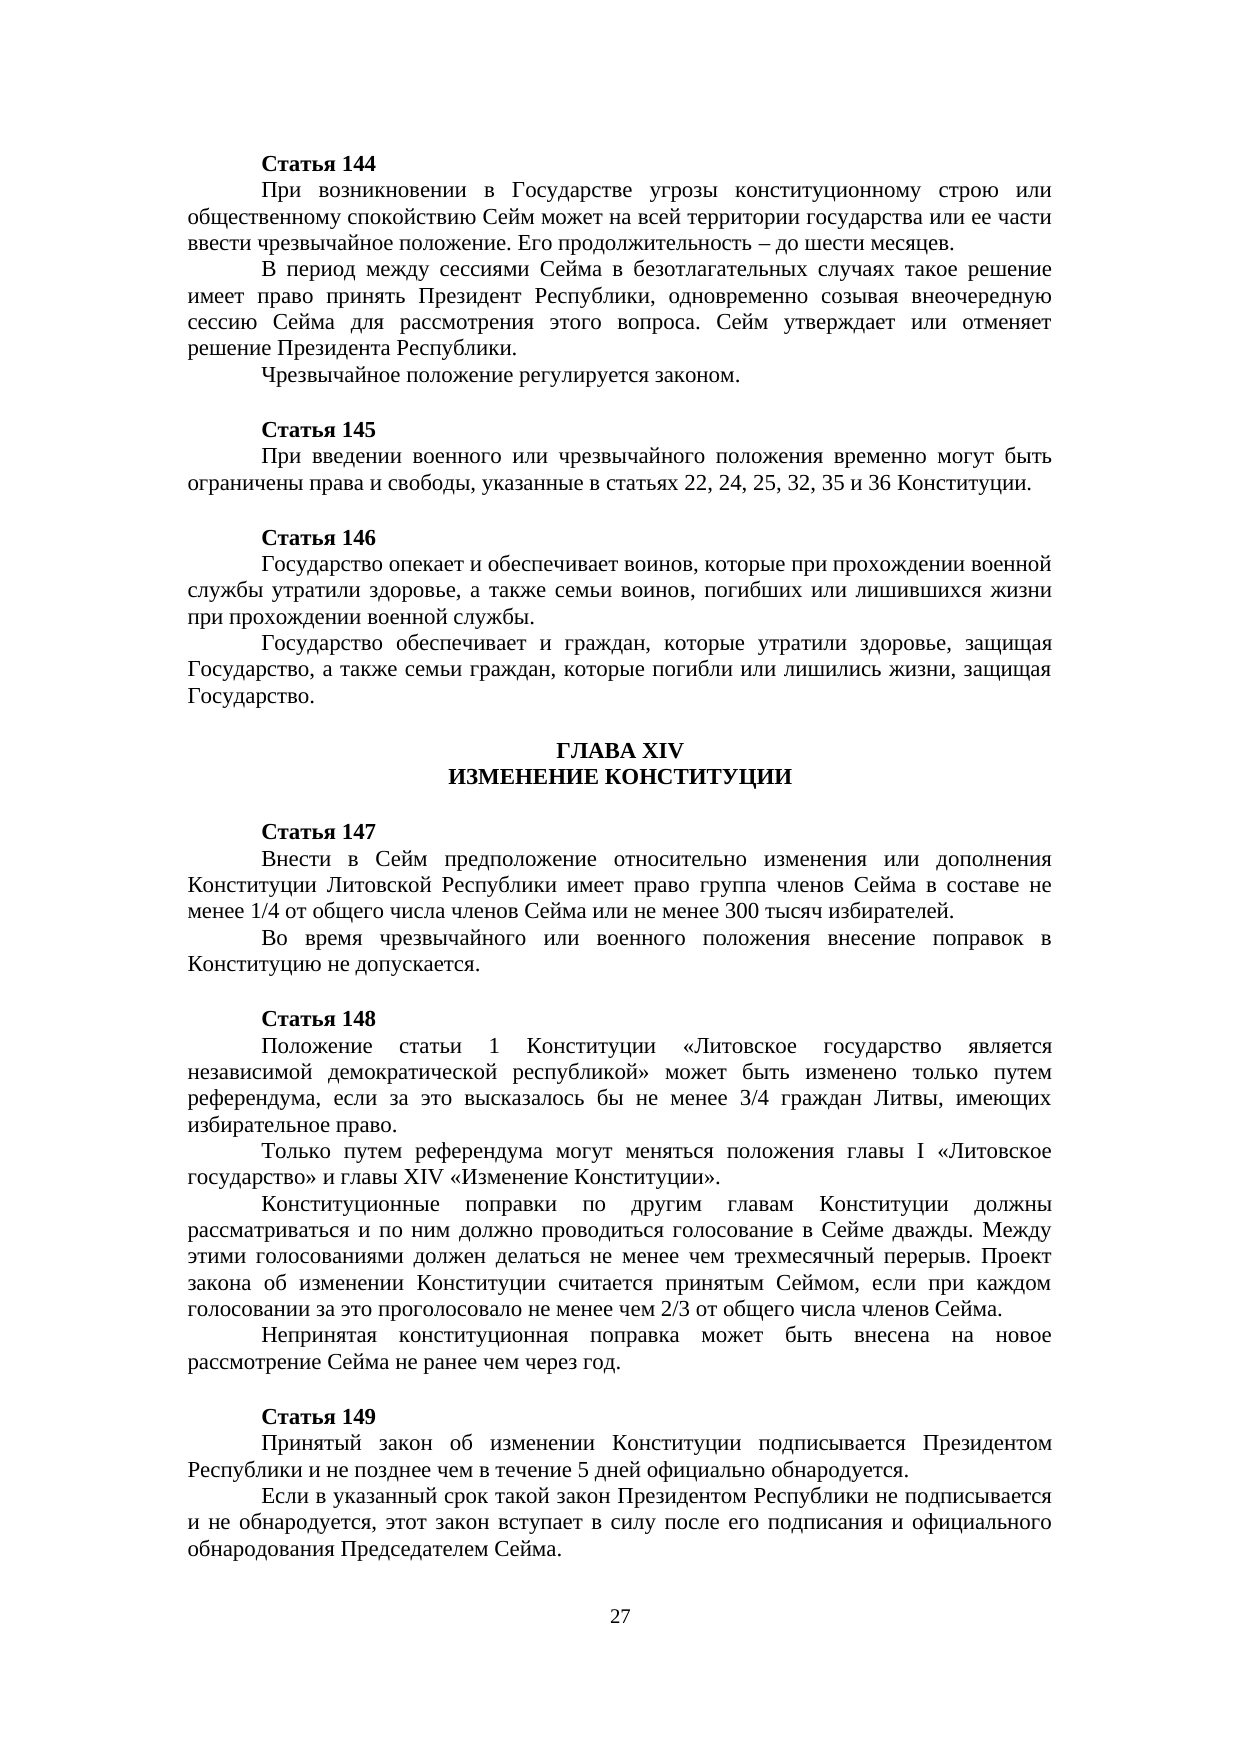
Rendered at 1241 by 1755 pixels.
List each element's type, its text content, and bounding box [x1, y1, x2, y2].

text Принятый закон об изменении Конституции подписывается Президентом Республики и не позднее чем в течение 5 дней официально обнародуется. [187, 1429, 1053, 1482]
text Статья 144 [187, 150, 1053, 176]
text Конституционные поправки по другим главам Конституции должны рассматриваться и по ним должно проводиться голосование в Сейме дважды. Между этими голосованиями должен делаться не менее чем трехмесячный перерыв. Проект закона об изменении Конституции считается принятым Сеймом, если при каждом голосовании за это проголосовало не менее чем 2/3 от общего числа членов Сейма. [187, 1190, 1053, 1322]
text Во время чрезвычайного или военного положения внесение поправок в Конституцию не допускается. [187, 924, 1053, 977]
text Государство обеспечивает и граждан, которые утратили здоровье, защищая Государство, а также семьи граждан, которые погибли или лишились жизни, защищая Государство. [187, 629, 1053, 708]
text В период между сессиями Сейма в безотлагательных случаях такое решение имеет право принять Президент Республики, одновременно созывая внеочередную сессию Сейма для рассмотрения этого вопроса. Сейм утверждает или отменяет решение Президента Республики. [187, 255, 1053, 361]
text ГЛАВА XIV [187, 737, 1053, 763]
text Государство опекает и обеспечивает воинов, которые при прохождении военной службы утратили здоровье, а также семьи воинов, погибших или лишившихся жизни при прохождении военной службы. [187, 550, 1053, 629]
text Положение статьи 1 Конституции «Литовское государство является независимой демократической республикой» может быть изменено только путем референдума, если за это высказалось бы не менее 3/4 граждан Литвы, имеющих избирательное право. [187, 1032, 1053, 1137]
text Статья 145 [187, 416, 1053, 442]
text Непринятая конституционная поправка может быть внесена на новое рассмотрение Сейма не ранее чем через год. [187, 1322, 1053, 1374]
text ИЗМЕНЕНИЕ КОНСТИТУЦИИ [187, 763, 1053, 790]
text Чрезвычайное положение регулируется законом. [187, 361, 1053, 387]
text Внести в Сейм предположение относительно изменения или дополнения Конституции Литовской Республики имеет право группа членов Сейма в составе не менее 1/4 от общего числа членов Сейма или не менее 300 тысяч избирателей. [187, 845, 1053, 924]
text Статья 146 [187, 524, 1053, 550]
text Статья 147 [187, 818, 1053, 845]
text Если в указанный срок такой закон Президентом Республики не подписывается и не обнародуется, этот закон вступает в силу после его подписания и официального обнародования Председателем Сейма. [187, 1482, 1053, 1561]
text Статья 149 [187, 1403, 1053, 1429]
text При введении военного или чрезвычайного положения временно могут быть ограничены права и свободы, указанные в статьях 22, 24, 25, 32, 35 и 36 Конституции. [187, 442, 1053, 495]
text Статья 148 [187, 1005, 1053, 1032]
text Только путем референдума могут меняться положения главы I «Литовское государство» и главы XIV «Изменение Конституции». [187, 1137, 1053, 1190]
text При возникновении в Государстве угрозы конституционному строю или общественному спокойствию Сейм может на всей территории государства или ее части ввести чрезвычайное положение. Его продолжительность – до шести месяцев. [187, 176, 1053, 255]
